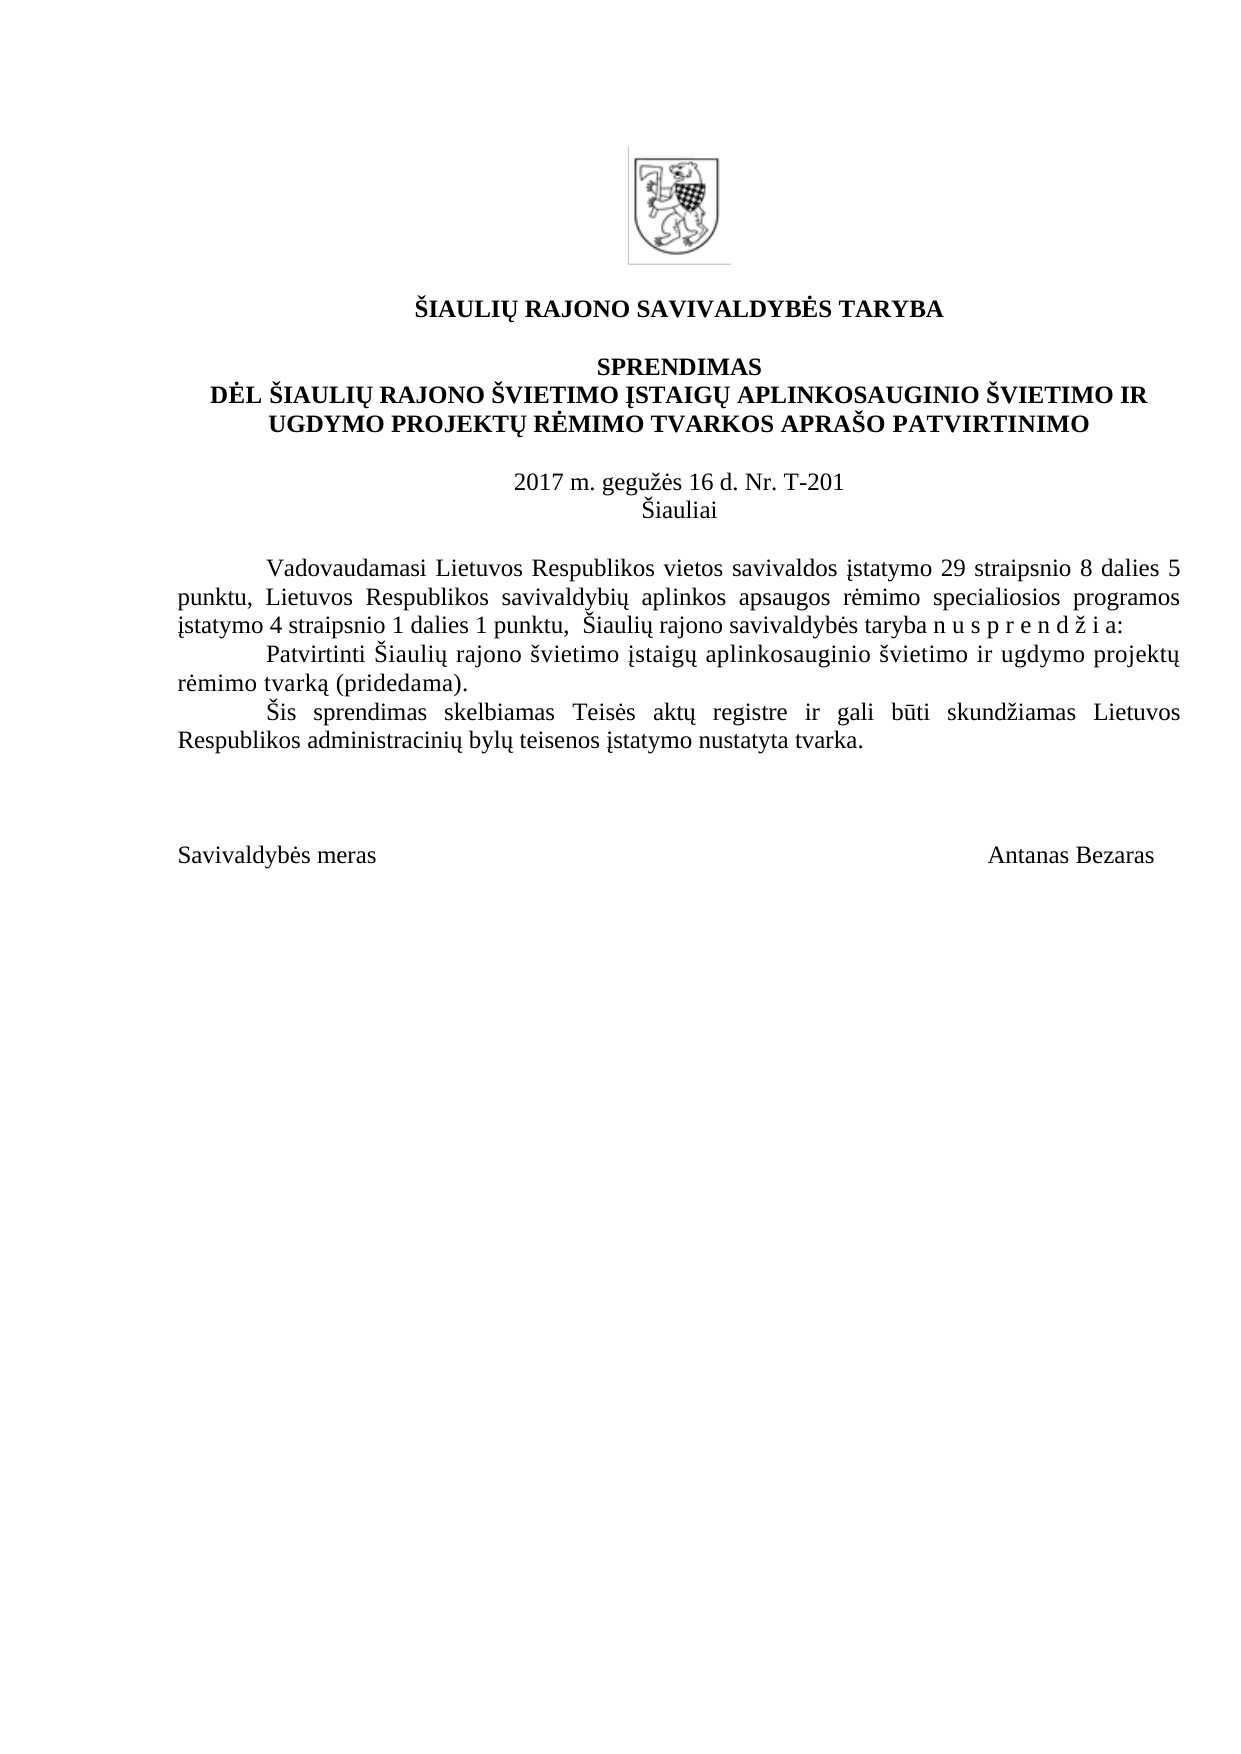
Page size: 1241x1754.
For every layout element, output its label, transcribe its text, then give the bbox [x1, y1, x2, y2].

text Šiauliai [177, 496, 1181, 524]
text Vadovaudamasi Lietuvos Respublikos vietos savivaldos įstatymo 29 straipsnio 8 dalies 5 punktu, Lietuvos Respublikos savivaldybių aplinkos apsaugos rėmimo specialiosios programos įstatymo 4 straipsnio 1 dalies 1 punktu, Šiaulių rajono savivaldybės taryba n u s p r e n d ž i a: [177, 553, 1181, 639]
text Patvirtinti Šiaulių rajono švietimo įstaigų aplinkosauginio švietimo ir ugdymo projektų rėmimo tvarką (pridedama). [177, 639, 1181, 697]
text SPRENDIMAS [177, 352, 1181, 381]
text Savivaldybės meras Antanas Bezaras [177, 841, 1181, 869]
text Šis sprendimas skelbiamas Teisės aktų registre ir gali būti skundžiamas Lietuvos Respublikos administracinių bylų teisenos įstatymo nustatyta tvarka. [177, 697, 1181, 754]
text DĖL ŠIAULIŲ RAJONO ŠVIETIMO ĮSTAIGŲ APLINKOSAUGINIO ŠVIETIMO IR UGDYMO PROJEKTŲ RĖMIMO TVARKOS APRAŠO PATVIRTINIMO [177, 381, 1181, 438]
text ŠIAULIŲ RAJONO SAVIVALDYBĖS TARYBA [177, 294, 1181, 323]
text 2017 m. gegužės 16 d. Nr. T-201 [177, 467, 1181, 496]
